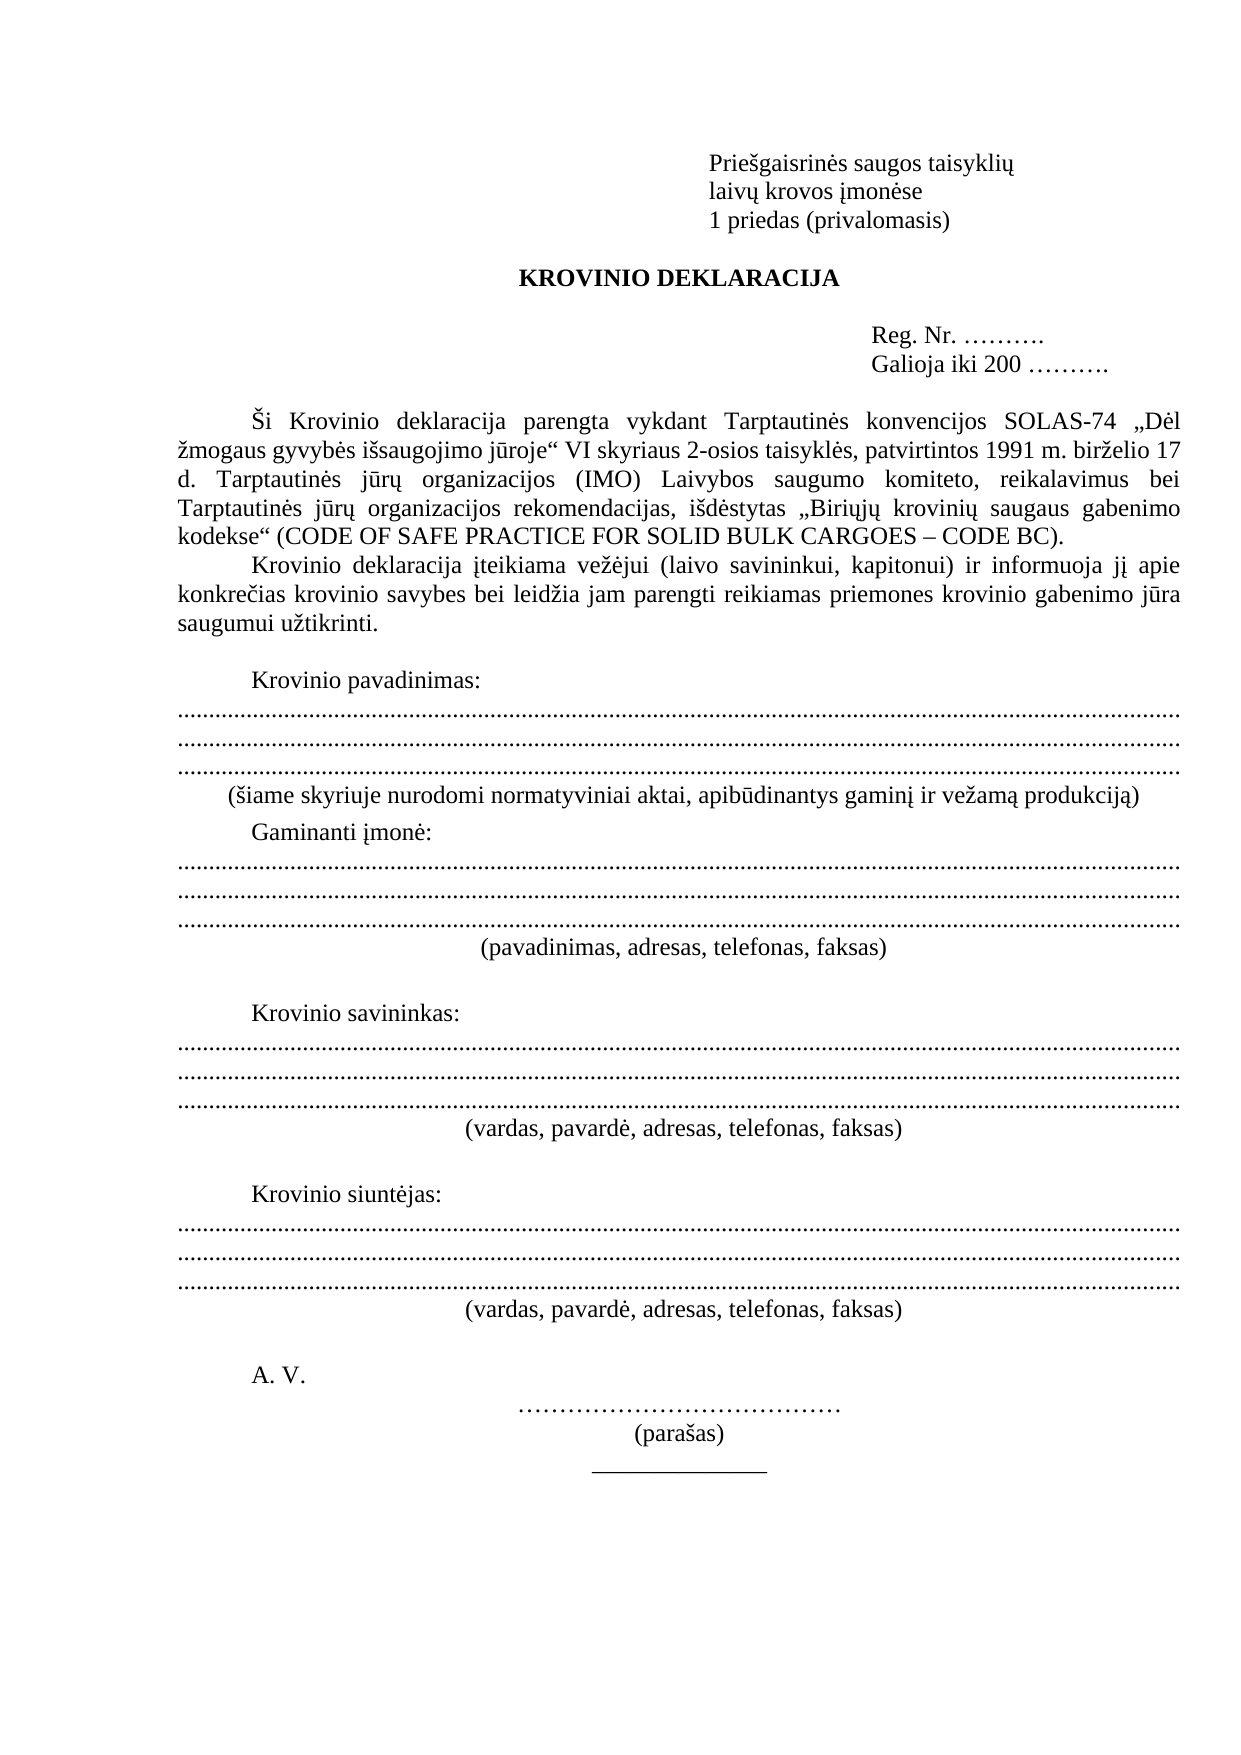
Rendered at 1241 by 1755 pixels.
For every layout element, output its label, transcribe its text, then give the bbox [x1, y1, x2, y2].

text (vardas, pavardė, adresas, telefonas, faksas) [177, 1113, 1181, 1151]
text Krovinio pavadinimas: [177, 665, 1181, 694]
text 1 priedas (privalomasis) [177, 205, 1181, 234]
text Ši Krovinio deklaracija parengta vykdant Tarptautinės konvencijos SOLAS-74 „Dėl žmogaus gyvybės išsaugojimo jūroje“ VI skyriaus 2-osios taisyklės, patvirtintos 1991 m. birželio 17 d. Tarptautinės jūrų organizacijos (IMO) Laivybos saugumo komiteto, reikalavimus bei Tarptautinės jūrų organizacijos rekomendacijas, išdėstytas „Biriųjų krovinių saugaus gabenimo kodekse“ (CODE OF SAFE PRACTICE FOR SOLID BULK CARGOES – CODE BC). [177, 406, 1181, 550]
text Krovinio savininkas: [177, 998, 1181, 1027]
text ______________ [177, 1447, 1181, 1476]
text Krovinio siuntėjas: [177, 1179, 1181, 1208]
text (vardas, pavardė, adresas, telefonas, faksas) [177, 1294, 1181, 1332]
text Gaminanti įmonė: [177, 817, 1181, 846]
text ………………………………… [177, 1389, 1181, 1418]
text (šiame skyriuje nurodomi normatyviniai aktai, apibūdinantys gaminį ir vežamą produkciją) [177, 780, 1181, 817]
text laivų krovos įmonėse [177, 176, 1181, 205]
text Priešgaisrinės saugos taisyklių [177, 148, 1181, 176]
text A. V. [177, 1361, 1181, 1389]
text (parašas) [177, 1418, 1181, 1447]
text Galioja iki 200 ………. [797, 349, 1181, 378]
text (pavadinimas, adresas, telefonas, faksas) [177, 932, 1181, 970]
text Krovinio deklaracija [177, 263, 1181, 291]
text Reg. Nr. ………. [797, 320, 1181, 349]
text Krovinio deklaracija įteikiama vežėjui (laivo savininkui, kapitonui) ir informuoja jį apie konkrečias krovinio savybes bei leidžia jam parengti reikiamas priemones krovinio gabenimo jūra saugumui užtikrinti. [177, 550, 1181, 636]
